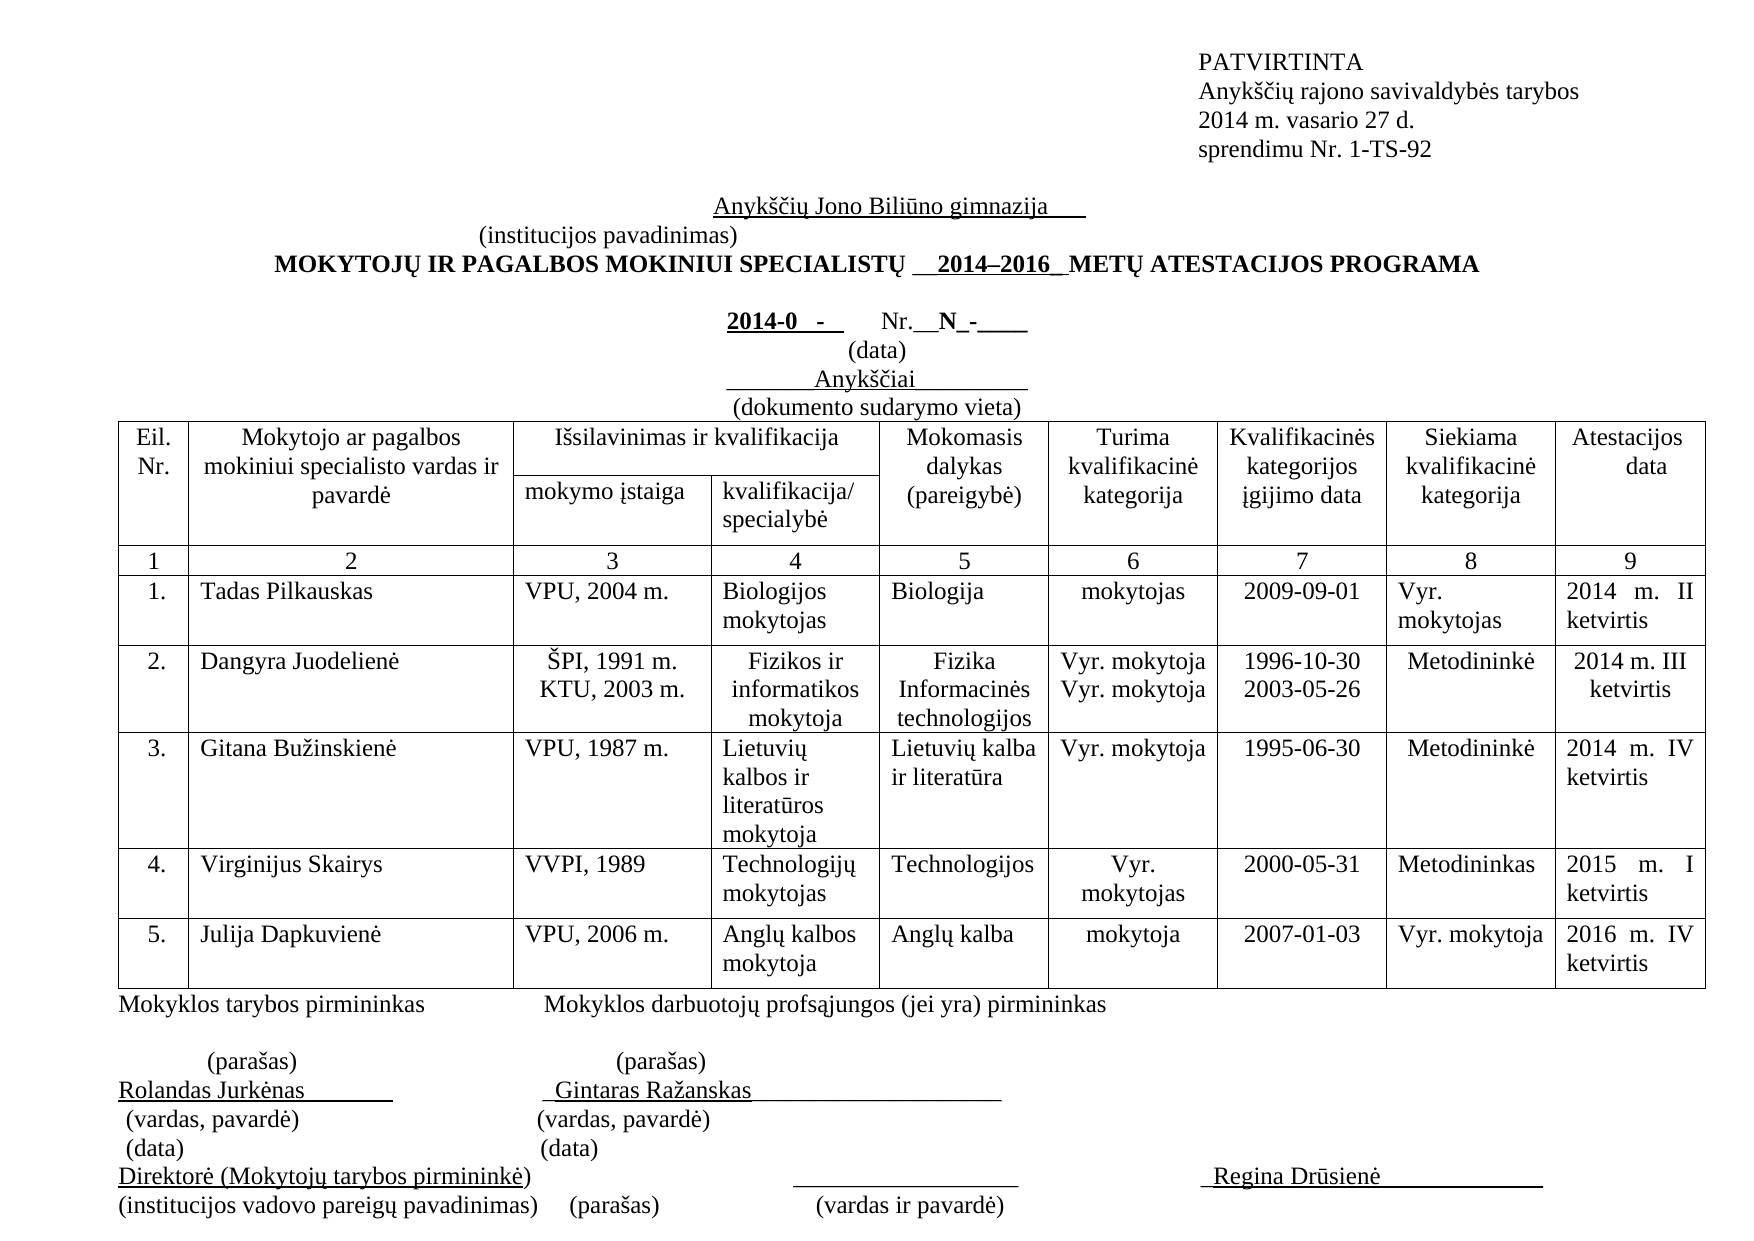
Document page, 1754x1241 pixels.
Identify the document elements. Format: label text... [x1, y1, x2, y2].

text (data) (data) [118, 1133, 1636, 1161]
table_cell Metodininkė [1387, 733, 1555, 848]
table_cell 1995-06-30 [1218, 733, 1386, 848]
table_cell Tadas Pilkauskas [189, 576, 513, 645]
table_cell Anglų kalba [880, 919, 1048, 988]
table_cell 1 [119, 546, 188, 575]
table_cell 8 [1387, 546, 1555, 575]
table_cell Vyr. mokytoja Vyr. mokytoja [1049, 646, 1217, 732]
table_cell 2014 m. II ketvirtis [1556, 576, 1705, 645]
table_cell Virginijus Skairys [189, 849, 513, 918]
table_cell 4. [119, 849, 188, 918]
table_header Kvalifikacinės kategorijos įgijimo data [1218, 422, 1386, 545]
table_cell 2007-01-03 [1218, 919, 1386, 988]
text Direktorė (Mokytojų tarybos pirmininkė) __________________ _Regina Drūsienė_____________ [118, 1161, 1636, 1190]
table_cell Lietuvių kalba ir literatūra [880, 733, 1048, 848]
text (institucijos vadovo pareigų pavadinimas) (parašas) (vardas ir pavardė) [118, 1190, 1636, 1219]
table_cell 6 [1049, 546, 1217, 575]
table_cell 2 [189, 546, 513, 575]
text Mokyklos tarybos pirmininkas Mokyklos darbuotojų profsąjungos (jei yra) pirmininkas [118, 989, 1636, 1018]
table_cell Vyr. mokytojas [1049, 849, 1217, 918]
table_cell VPU, 2004 m. [514, 576, 711, 645]
table_cell VPU, 1987 m. [514, 733, 711, 848]
table_cell 2015 m. I ketvirtis [1556, 849, 1705, 918]
table_cell Technologijų mokytojas [712, 849, 879, 918]
table_cell 5. [119, 919, 188, 988]
text _______Anykščiai_________ [118, 364, 1636, 392]
table_cell 2. [119, 646, 188, 732]
table_cell 2000-05-31 [1218, 849, 1386, 918]
text 2014-0 - Nr.__N_-____ [118, 306, 1636, 335]
text (institucijos pavadinimas) [118, 220, 1636, 249]
table_cell Fizika Informacinės technologijos [880, 646, 1048, 732]
table_cell 2016 m. IV ketvirtis [1556, 919, 1705, 988]
table_cell Lietuvių kalbos ir literatūros mokytoja [712, 733, 879, 848]
table_cell Biologija [880, 576, 1048, 645]
text PATVIRTINTA [1198, 47, 1636, 76]
table_cell 1. [119, 576, 188, 645]
text 2014 m. vasario 27 d. [1198, 105, 1636, 134]
text (parašas) (parašas) [118, 1046, 1636, 1075]
table_cell Vyr. mokytojas [1387, 576, 1555, 645]
text (data) [118, 335, 1636, 364]
table_cell 5 [880, 546, 1048, 575]
table_header Išsilavinimas ir kvalifikacija [514, 422, 879, 475]
table_header Atestacijos data [1556, 422, 1705, 545]
table_header Siekiama kvalifikacinė kategorija [1387, 422, 1555, 545]
table_cell VVPI, 1989 [514, 849, 711, 918]
table_cell ŠPI, 1991 m. KTU, 2003 m. [514, 646, 711, 732]
table_cell VPU, 2006 m. [514, 919, 711, 988]
table_cell 4 [712, 546, 879, 575]
table_cell Metodininkė [1387, 646, 1555, 732]
table_cell mokytoja [1049, 919, 1217, 988]
table_cell Vyr. mokytoja [1049, 733, 1217, 848]
table_cell Fizikos ir informatikos mokytoja [712, 646, 879, 732]
table_header Eil. Nr. [119, 422, 188, 545]
table_cell kvalifikacija/ specialybė [712, 476, 879, 545]
table_header Mokytojo ar pagalbos mokiniui specialisto vardas ir pavardė [189, 422, 513, 545]
text (dokumento sudarymo vieta) [118, 392, 1636, 421]
text Rolandas Jurkėnas_______ _Gintaras Ražanskas____________________ [118, 1075, 1636, 1104]
table_cell mokytojas [1049, 576, 1217, 645]
table_cell 2009-09-01 [1218, 576, 1386, 645]
table_cell 3. [119, 733, 188, 848]
table_cell 3 [514, 546, 711, 575]
table_cell 7 [1218, 546, 1386, 575]
table_cell Anglų kalbos mokytoja [712, 919, 879, 988]
table_cell Dangyra Juodelienė [189, 646, 513, 732]
table_cell Vyr. mokytoja [1387, 919, 1555, 988]
table_cell Gitana Bužinskienė [189, 733, 513, 848]
text sprendimu Nr. 1-TS-92 [1198, 134, 1636, 162]
text Anykščių rajono savivaldybės tarybos [1063, 76, 1636, 105]
table_cell Julija Dapkuvienė [189, 919, 513, 988]
table_header Turima kvalifikacinė kategorija [1049, 422, 1217, 545]
table_header Mokomasis dalykas (pareigybė) [880, 422, 1048, 545]
table_cell 9 [1556, 546, 1705, 575]
text (vardas, pavardė) (vardas, pavardė) [118, 1104, 1636, 1133]
table_cell 2014 m. IV ketvirtis [1556, 733, 1705, 848]
text MOKYTOJŲ IR PAGALBOS MOKINIUI SPECIALISTŲ __2014–2016_ METŲ ATESTACIJOS PROGRAMA [118, 249, 1636, 277]
text Anykščių Jono Biliūno gimnazija___ [118, 191, 1636, 220]
table_cell mokymo įstaiga [514, 476, 711, 545]
table_cell Metodininkas [1387, 849, 1555, 918]
table_cell Biologijos mokytojas [712, 576, 879, 645]
table_cell 2014 m. III ketvirtis [1556, 646, 1705, 732]
table_cell 1996-10-30 2003-05-26 [1218, 646, 1386, 732]
table_cell Technologijos [880, 849, 1048, 918]
